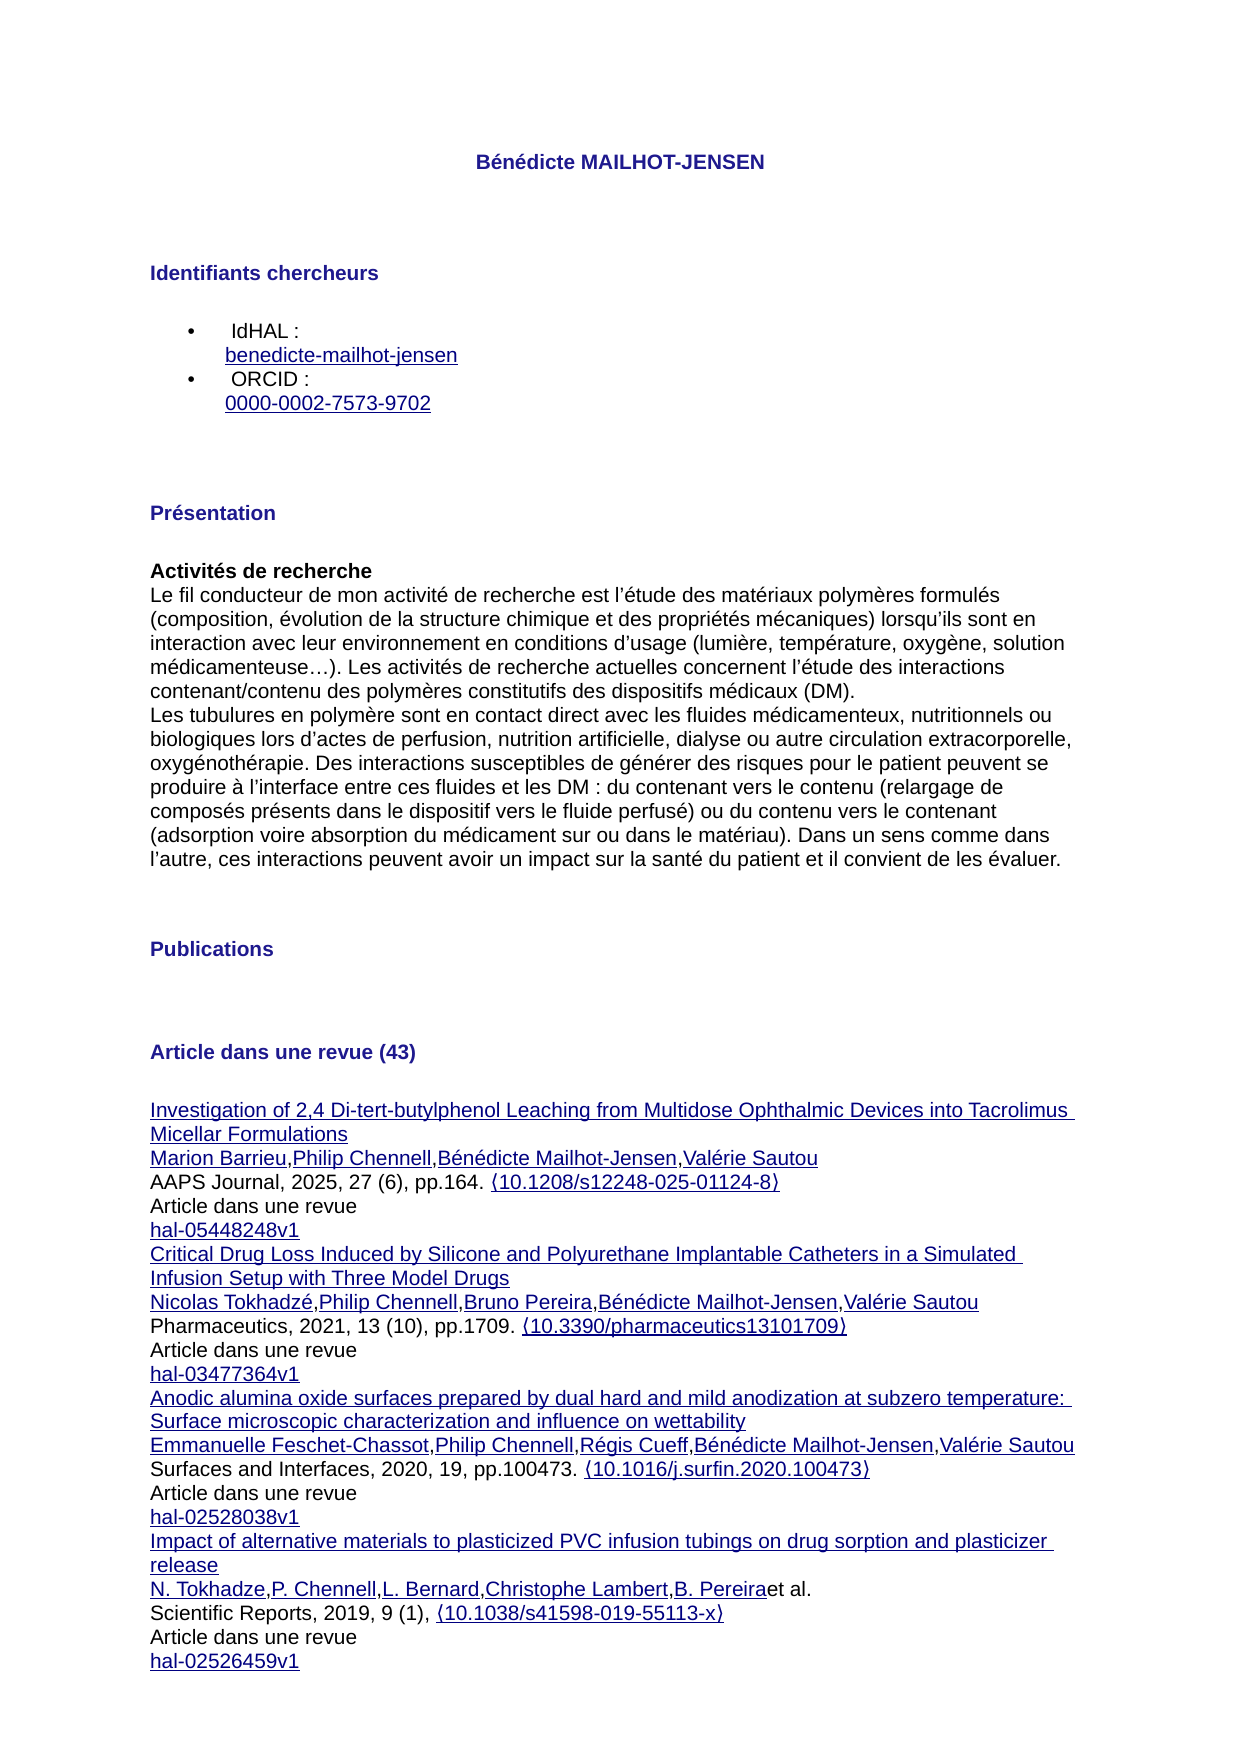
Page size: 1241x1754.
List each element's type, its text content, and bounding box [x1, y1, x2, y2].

text Activités de recherche [150, 559, 1090, 583]
text Le fil conducteur de mon activité de recherche est l’étude des matériaux polymères formulés (composition, évolution de la structure chimique et des propriétés mécaniques) lorsqu’ils sont en interaction avec leur environnement en conditions d’usage (lumière, température, oxygène, solution médicamenteuse…). Les activités de recherche actuelles concernent l’étude des interactions contenant/contenu des polymères constitutifs des dispositifs médicaux (DM). [150, 583, 1090, 703]
subtitle Identifiants chercheurs [150, 260, 1090, 284]
text Les tubulures en polymère sont en contact direct avec les fluides médicamenteux, nutritionnels ou biologiques lors d’actes de perfusion, nutrition artificielle, dialyse ou autre circulation extracorporelle, oxygénothérapie. Des interactions susceptibles de générer des risques pour le patient peuvent se produire à l’interface entre ces fluides et les DM : du contenant vers le contenu (relargage de composés présents dans le dispositif vers le fluide perfusé) ou du contenu vers le contenant (adsorption voire absorption du médicament sur ou dans le matériau). Dans un sens comme dans l’autre, ces interactions peuvent avoir un impact sur la santé du patient et il convient de les évaluer. [150, 703, 1090, 871]
table_cell Anodic alumina oxide surfaces prepared by dual hard and mild anodization at subzero temperature: Surface microscopic characterization and influence on wettability Emmanuelle Feschet-Chassot,Philip Chennell,Régis Cueff,Bénédicte Mailhot-Jensen,Valérie Sautou Surfaces and Interfaces, 2020, 19, pp.100473. ⟨10.1016/j.surfin.2020.100473⟩ Article dans une revue hal-02528038v1 [150, 1385, 1090, 1529]
table_header Investigation of 2,4 Di-tert-butylphenol Leaching from Multidose Ophthalmic Devices into Tacrolimus Micellar Formulations Marion Barrieu,Philip Chennell,Bénédicte Mailhot-Jensen,Valérie Sautou AAPS Journal, 2025, 27 (6), pp.164. ⟨10.1208/s12248-025-01124-8⟩ Article dans une revue hal-05448248v1 [150, 1098, 1090, 1242]
subtitle Bénédicte MAILHOT-JENSEN [150, 150, 1090, 174]
table_cell Impact of alternative materials to plasticized PVC infusion tubings on drug sorption and plasticizer release N. Tokhadze,P. Chennell,L. Bernard,Christophe Lambert,B. Pereiraet al. Scientific Reports, 2019, 9 (1), ⟨10.1038/s41598-019-55113-x⟩ Article dans une revue hal-02526459v1 [150, 1529, 1090, 1673]
subtitle Article dans une revue (43) [150, 1039, 1090, 1063]
subtitle Publications [150, 936, 1090, 960]
subtitle Présentation [150, 501, 1090, 525]
list IdHAL : [187, 319, 1090, 343]
list benedicte-mailhot-jensen [187, 343, 1090, 367]
list ORCID : [187, 367, 1090, 391]
list 0000-0002-7573-9702 [187, 391, 1090, 414]
table_cell Critical Drug Loss Induced by Silicone and Polyurethane Implantable Catheters in a Simulated Infusion Setup with Three Model Drugs Nicolas Tokhadzé,Philip Chennell,Bruno Pereira,Bénédicte Mailhot-Jensen,Valérie Sautou Pharmaceutics, 2021, 13 (10), pp.1709. ⟨10.3390/pharmaceutics13101709⟩ Article dans une revue hal-03477364v1 [150, 1242, 1090, 1385]
